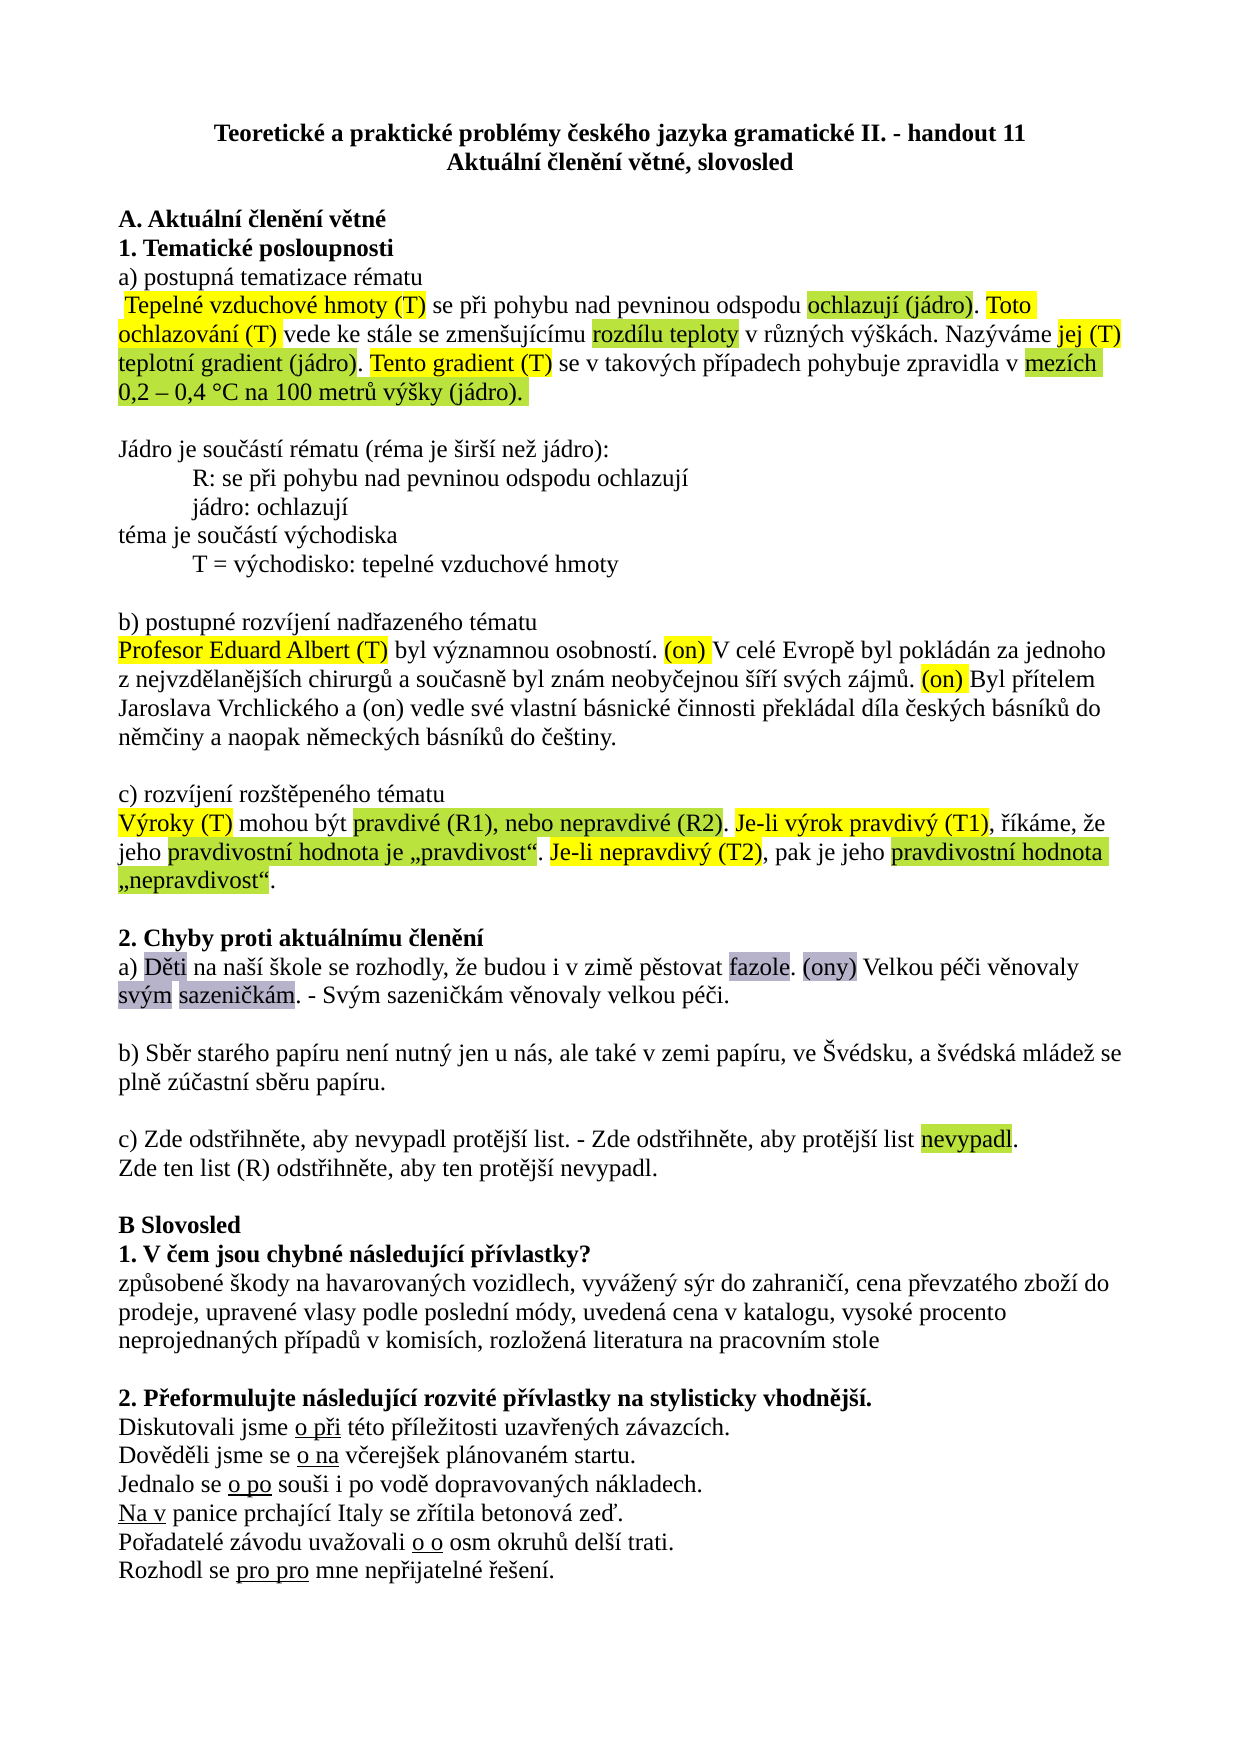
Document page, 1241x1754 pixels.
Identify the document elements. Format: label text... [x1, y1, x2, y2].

text Zde ten list (R) odstřihněte, aby ten protější nevypadl. [118, 1153, 1122, 1182]
text Na v panice prchající Italy se zřítila betonová zeď. [118, 1498, 1122, 1527]
text Pořadatelé závodu uvažovali o o osm okruhů delší trati. [118, 1527, 1122, 1556]
text jádro: ochlazují [118, 492, 1122, 521]
text a) postupná tematizace rématu [118, 262, 1122, 291]
text Teoretické a praktické problémy českého jazyka gramatické II. - handout 11 [118, 118, 1122, 147]
text A. Aktuální členění větné [118, 204, 1122, 233]
text c) Zde odstřihněte, aby nevypadl protější list. - Zde odstřihněte, aby protější list nevypadl. [118, 1124, 1122, 1153]
text téma je součástí východiska [118, 521, 1122, 549]
text 2. Přeformulujte následující rozvité přívlastky na stylisticky vhodnější. [118, 1383, 1122, 1412]
text Diskutovali jsme o při této příležitosti uzavřených závazcích. [118, 1412, 1122, 1441]
text R: se při pohybu nad pevninou odspodu ochlazují [118, 463, 1122, 492]
text 2. Chyby proti aktuálnímu členění [118, 923, 1122, 952]
text Dověděli jsme se o na včerejšek plánovaném startu. [118, 1441, 1122, 1469]
text Profesor Eduard Albert (T) byl významnou osobností. (on) V celé Evropě byl pokládán za jednoho z nejvzdělanějších chirurgů a současně byl znám neobyčejnou šíří svých zájmů. (on) Byl přítelem Jaroslava Vrchlického a (on) vedle své vlastní básnické činnosti překládal díla českých básníků do němčiny a naopak německých básníků do češtiny. [118, 636, 1122, 751]
text T = východisko: tepelné vzduchové hmoty [118, 549, 1122, 578]
text Jádro je součástí rématu (réma je širší než jádro): [118, 434, 1122, 463]
text c) rozvíjení rozštěpeného tématu [118, 779, 1122, 808]
text způsobené škody na havarovaných vozidlech, vyvážený sýr do zahraničí, cena převzatého zboží do prodeje, upravené vlasy podle poslední módy, uvedená cena v katalogu, vysoké procento neprojednaných případů v komisích, rozložená literatura na pracovním stole [118, 1268, 1122, 1354]
text Jednalo se o po souši i po vodě dopravovaných nákladech. [118, 1469, 1122, 1498]
text Tepelné vzduchové hmoty (T) se při pohybu nad pevninou odspodu ochlazují (jádro). Toto ochlazování (T) vede ke stále se zmenšujícímu rozdílu teploty v různých výškách. Nazýváme jej (T) teplotní gradient (jádro). Tento gradient (T) se v takových případech pohybuje zpravidla v mezích 0,2 – 0,4 °C na 100 metrů výšky (jádro). [118, 291, 1122, 406]
text Aktuální členění větné, slovosled [118, 147, 1122, 176]
text Výroky (T) mohou být pravdivé (R1), nebo nepravdivé (R2). Je-li výrok pravdivý (T1), říkáme, že jeho pravdivostní hodnota je „pravdivost“. Je-li nepravdivý (T2), pak je jeho pravdivostní hodnota „nepravdivost“. [118, 808, 1122, 894]
text 1. V čem jsou chybné následující přívlastky? [118, 1239, 1122, 1268]
text B Slovosled [118, 1211, 1122, 1239]
text b) Sběr starého papíru není nutný jen u nás, ale také v zemi papíru, ve Švédsku, a švédská mládež se plně zúčastní sběru papíru. [118, 1038, 1122, 1096]
text Rozhodl se pro pro mne nepřijatelné řešení. [118, 1556, 1122, 1584]
text b) postupné rozvíjení nadřazeného tématu [118, 607, 1122, 636]
text 1. Tematické posloupnosti [118, 233, 1122, 262]
text a) Děti na naší škole se rozhodly, že budou i v zimě pěstovat fazole. (ony) Velkou péči věnovaly svým sazeničkám. - Svým sazeničkám věnovaly velkou péči. [118, 952, 1122, 1009]
